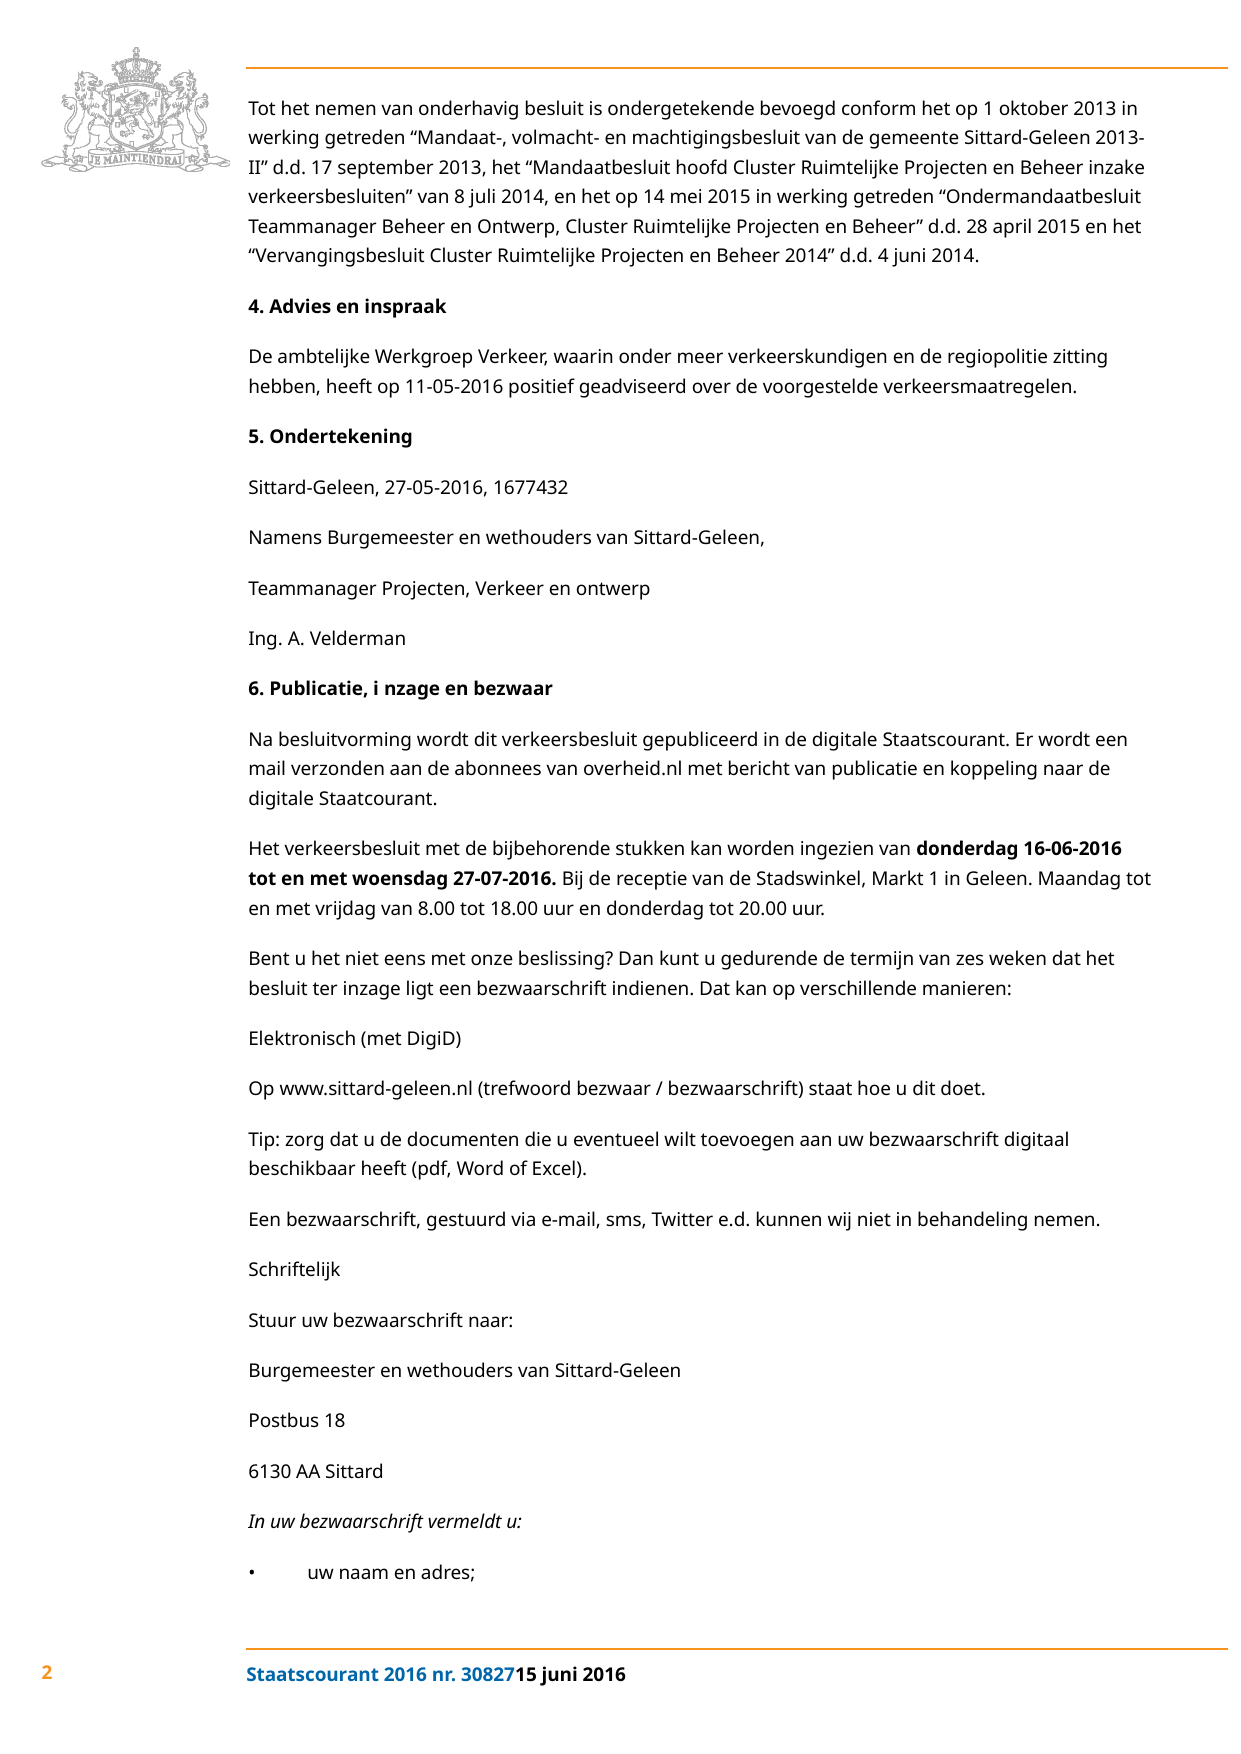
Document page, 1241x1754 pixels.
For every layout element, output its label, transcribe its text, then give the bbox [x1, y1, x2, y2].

text Een bezwaarschrift, gestuurd via e-mail, sms, Twitter e.d. kunnen wij niet in behandeling nemen. [248, 1206, 1152, 1232]
text In uw bezwaarschrift vermeldt u: [248, 1508, 1152, 1534]
text Elektronisch (met DigiD) [248, 1025, 1152, 1051]
text Tot het nemen van onderhavig besluit is ondergetekende bevoegd conform het op 1 oktober 2013 in werking getreden “Mandaat-, volmacht- en machtigingsbesluit van de gemeente Sittard-Geleen 2013-II” d.d. 17 september 2013, het “Mandaatbesluit hoofd Cluster Ruimtelijke Projecten en Beheer inzake verkeersbesluiten” van 8 juli 2014, en het op 14 mei 2015 in werking getreden “Ondermandaatbesluit Teammanager Beheer en Ontwerp, Cluster Ruimtelijke Projecten en Beheer” d.d. 28 april 2015 en het “Vervangingsbesluit Cluster Ruimtelijke Projecten en Beheer 2014” d.d. 4 juni 2014. [248, 95, 1152, 268]
text Bent u het niet eens met onze beslissing? Dan kunt u gedurende de termijn van zes weken dat het besluit ter inzage ligt een bezwaarschrift indienen. Dat kan op verschillende manieren: [248, 945, 1152, 1001]
text Schriftelijk [248, 1256, 1152, 1282]
text De ambtelijke Werkgroep Verkeer, waarin onder meer verkeerskundigen en de regiopolitie zitting hebben, heeft op 11-05-2016 positief geadviseerd over de voorgestelde verkeersmaatregelen. [248, 343, 1152, 399]
text Ing. A. Velderman [248, 625, 1152, 651]
text 4. Advies en inspraak [248, 293, 1152, 319]
text Stuur uw bezwaarschrift naar: [248, 1307, 1152, 1333]
text 5. Ondertekening [248, 423, 1152, 449]
picture [41, 47, 231, 172]
text 6. Publicatie, i nzage en bezwaar [248, 676, 1152, 701]
text 6130 AA Sittard [248, 1458, 1152, 1484]
list uw naam en adres; [248, 1559, 1152, 1585]
text Op www.sittard-geleen.nl (trefwoord bezwaar / bezwaarschrift) staat hoe u dit doet. [248, 1076, 1152, 1101]
text Namens Burgemeester en wethouders van Sittard-Geleen, [248, 524, 1152, 550]
text Na besluitvorming wordt dit verkeersbesluit gepubliceerd in de digitale Staatscourant. Er wordt een mail verzonden aan de abonnees van overheid.nl met bericht van publicatie en koppeling naar de digitale Staatcourant. [248, 726, 1152, 811]
text Teammanager Projecten, Verkeer en ontwerp [248, 575, 1152, 601]
text Het verkeersbesluit met de bijbehorende stukken kan worden ingezien van donderdag 16-06-2016 tot en met woensdag 27-07-2016. Bij de receptie van de Stadswinkel, Markt 1 in Geleen. Maandag tot en met vrijdag van 8.00 tot 18.00 uur en donderdag tot 20.00 uur. [248, 836, 1152, 921]
text Tip: zorg dat u de documenten die u eventueel wilt toevoegen aan uw bezwaarschrift digitaal beschikbaar heeft (pdf, Word of Excel). [248, 1126, 1152, 1181]
text Postbus 18 [248, 1408, 1152, 1433]
text Sittard-Geleen, 27-05-2016, 1677432 [248, 474, 1152, 500]
text Burgemeester en wethouders van Sittard-Geleen [248, 1357, 1152, 1383]
